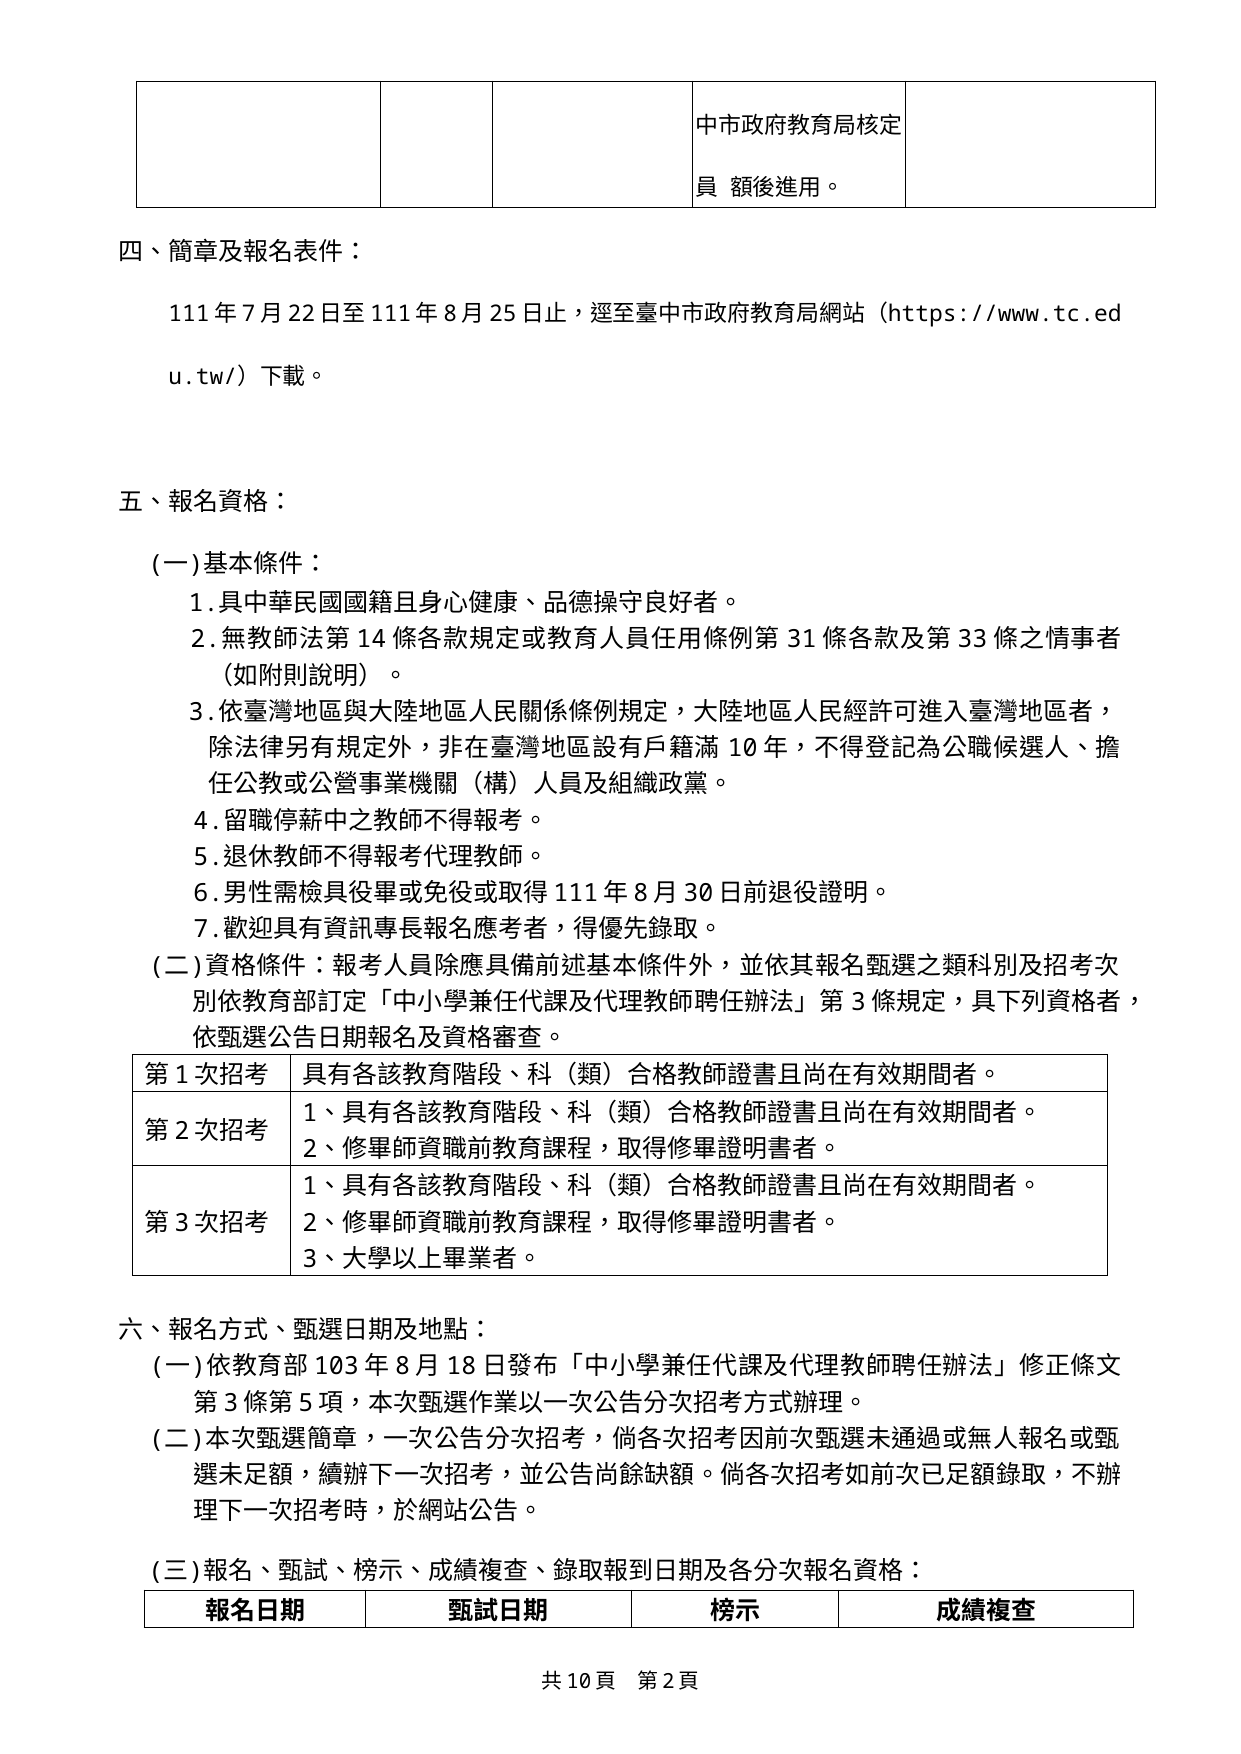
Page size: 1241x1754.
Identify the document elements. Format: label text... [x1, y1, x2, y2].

table_header 甄試日期 [366, 1591, 631, 1627]
table_cell 1、具有各該教育階段、科（類）合格教師證書且尚在有效期間者。 2、修畢師資職前教育課程，取得修畢證明書者。 3、大學以上畢業者。 [291, 1166, 1107, 1274]
text (三)報名、甄試、榜示、成績複查、錄取報到日期及各分次報名資格： [118, 1527, 1122, 1589]
table_cell [381, 82, 492, 207]
table_cell [906, 82, 1155, 207]
text 1.具中華民國國籍且身心健康、品德操守良好者。 [158, 583, 1122, 619]
text 4.留職停薪中之教師不得報考。 [118, 800, 1122, 836]
text (二)資格條件：報考人員除應具備前述基本條件外，並依其報名甄選之類科別及招考次別依教育部訂定「中小學兼任代課及代理教師聘任辦法」第3條規定，具下列資格者，依甄選公告日期報名及資格審查。 [118, 945, 1122, 1054]
table_cell 中市政府教育局核定員 額後進用。 [693, 82, 905, 207]
table_header 具有各該教育階段、科（類）合格教師證書且尚在有效期間者。 [291, 1055, 1107, 1091]
table_cell [137, 82, 380, 207]
table_header 榜示 [632, 1591, 838, 1627]
table_cell 1、具有各該教育階段、科（類）合格教師證書且尚在有效期間者。 2、修畢師資職前教育課程，取得修畢證明書者。 [291, 1092, 1107, 1165]
text (二)本次甄選簡章，一次公告分次招考，倘各次招考因前次甄選未通過或無人報名或甄選未足額，續辦下一次招考，並公告尚餘缺額。倘各次招考如前次已足額錄取，不辦理下一次招考時，於網站公告。 [118, 1418, 1122, 1527]
table_header 成績複查 [839, 1591, 1133, 1627]
text (一)依教育部103年8月18日發布「中小學兼任代課及代理教師聘任辦法」修正條文第3條第5項，本次甄選作業以一次公告分次招考方式辦理。 [118, 1346, 1122, 1418]
text (一)基本條件： [118, 520, 1122, 583]
table_cell [493, 82, 692, 207]
text 五、報名資格： [118, 458, 1122, 520]
text 5.退休教師不得報考代理教師。 [118, 836, 1122, 873]
text 2.無教師法第14條各款規定或教育人員任用條例第31條各款及第33條之情事者（如附則說明）。 [158, 619, 1122, 691]
table_header 報名日期 [145, 1591, 365, 1627]
table_header 第1次招考 [133, 1055, 290, 1091]
text 6.男性需檢具役畢或免役或取得111年8月30日前退役證明。 [118, 873, 1122, 909]
text 3.依臺灣地區與大陸地區人民關係條例規定，大陸地區人民經許可進入臺灣地區者，除法律另有規定外，非在臺灣地區設有戶籍滿10年，不得登記為公職候選人、擔任公教或公營事業機關（構）人員及組織政黨。 [158, 691, 1122, 800]
text 四、簡章及報名表件： 111年7月22日至111年8月25日止，逕至臺中市政府教育局網站（https://www.tc.edu.tw/）下載。 [118, 208, 1122, 395]
text 六、報名方式、甄選日期及地點： [118, 1309, 1122, 1346]
table_cell 第3次招考 [133, 1166, 290, 1274]
text 7.歡迎具有資訊專長報名應考者，得優先錄取。 [118, 909, 1122, 945]
table_cell 第2次招考 [133, 1092, 290, 1165]
